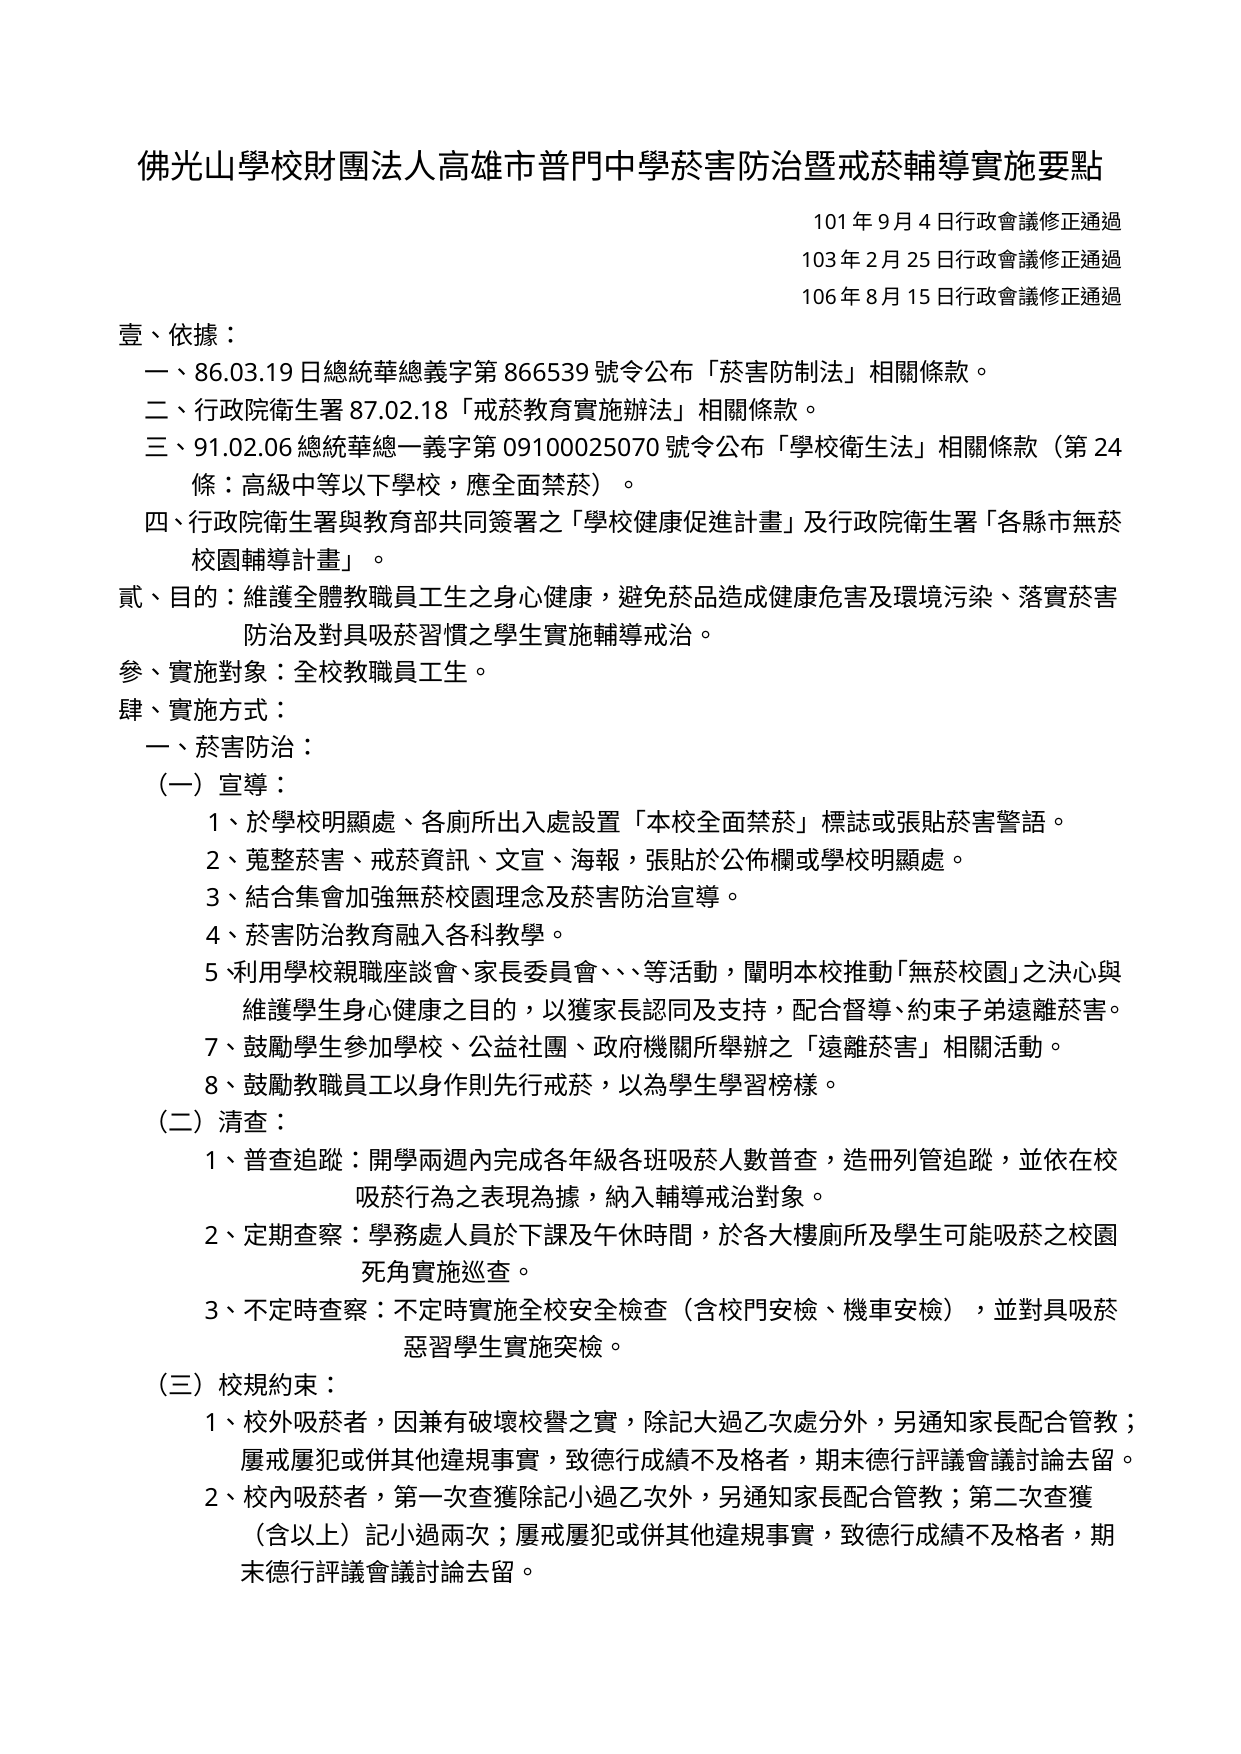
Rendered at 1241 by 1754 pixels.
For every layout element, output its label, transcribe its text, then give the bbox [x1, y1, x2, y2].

text 參、實施對象：全校教職員工生。 [118, 652, 1122, 689]
text （一）宣導： [143, 764, 1122, 802]
text 貳、目的：維護全體教職員工生之身心健康，避免菸品造成健康危害及環境污染、落實菸害防治及對具吸菸習慣之學生實施輔導戒治。 [118, 577, 1122, 652]
text 佛光山學校財團法人高雄市普門中學菸害防治暨戒菸輔導實施要點 [118, 127, 1122, 202]
text 2、蒐整菸害、戒菸資訊、文宣、海報，張貼於公佈欄或學校明顯處。 [206, 839, 1122, 877]
text 壹、依據： [118, 314, 1122, 352]
text 1、普查追蹤：開學兩週內完成各年級各班吸菸人數普查，造冊列管追蹤，並依在校 吸菸行為之表現為據，納入輔導戒治對象。 [204, 1139, 1122, 1214]
text 3、結合集會加強無菸校園理念及菸害防治宣導。 [206, 877, 1122, 914]
text 三、91.02.06總統華總一義字第09100025070號令公布「學校衛生法」相關條款（第24條：高級中等以下學校，應全面禁菸）。 [144, 427, 1122, 502]
text 7、鼓勵學生參加學校、公益社團、政府機關所舉辦之「遠離菸害」相關活動。 [204, 1027, 1122, 1064]
text 肆、實施方式： [118, 689, 1122, 727]
text （二）清查： [143, 1102, 1122, 1139]
text 101年9月4日行政會議修正通過 [118, 202, 1122, 239]
text 1、校外吸菸者，因兼有破壞校譽之實，除記大過乙次處分外，另通知家長配合管教；屢戒屢犯或併其他違規事實，致德行成績不及格者，期末德行評議會議討論去留。 [204, 1402, 1122, 1477]
text 1、於學校明顯處、各廁所出入處設置「本校全面禁菸」標誌或張貼菸害警語。 [207, 802, 1122, 839]
text 四、行政院衛生署與教育部共同簽署之「學校健康促進計畫」及行政院衛生署「各縣市無菸校園輔導計畫」。 [144, 502, 1122, 577]
text 2、定期查察：學務處人員於下課及午休時間，於各大樓廁所及學生可能吸菸之校園死角實施巡查。 [204, 1214, 1122, 1289]
text 2、校內吸菸者，第一次查獲除記小過乙次外，另通知家長配合管教；第二次查獲（含以上）記小過兩次；屢戒屢犯或併其他違規事實，致德行成績不及格者，期末德行評議會議討論去留。 [204, 1477, 1122, 1589]
text 106年8月15日行政會議修正通過 [118, 277, 1122, 314]
text 5、利用學校親職座談會、家長委員會、、、等活動，闡明本校推動「無菸校園」之決心與維護學生身心健康之目的，以獲家長認同及支持，配合督導、約束子弟遠離菸害。 [204, 952, 1122, 1027]
text 4、菸害防治教育融入各科教學。 [206, 914, 1122, 952]
text 二、行政院衛生署87.02.18「戒菸教育實施辦法」相關條款。 [144, 389, 1122, 427]
text 一、86.03.19日總統華總義字第866539號令公布「菸害防制法」相關條款。 [144, 352, 1122, 389]
text 一、菸害防治： [118, 727, 1122, 764]
text （三）校規約束： [143, 1364, 1122, 1402]
text 8、鼓勵教職員工以身作則先行戒菸，以為學生學習榜樣。 [204, 1064, 1122, 1102]
text 103年2月25日行政會議修正通過 [118, 239, 1122, 277]
text 3、不定時查察：不定時實施全校安全檢查（含校門安檢、機車安檢），並對具吸菸惡習學生實施突檢。 [204, 1289, 1122, 1364]
